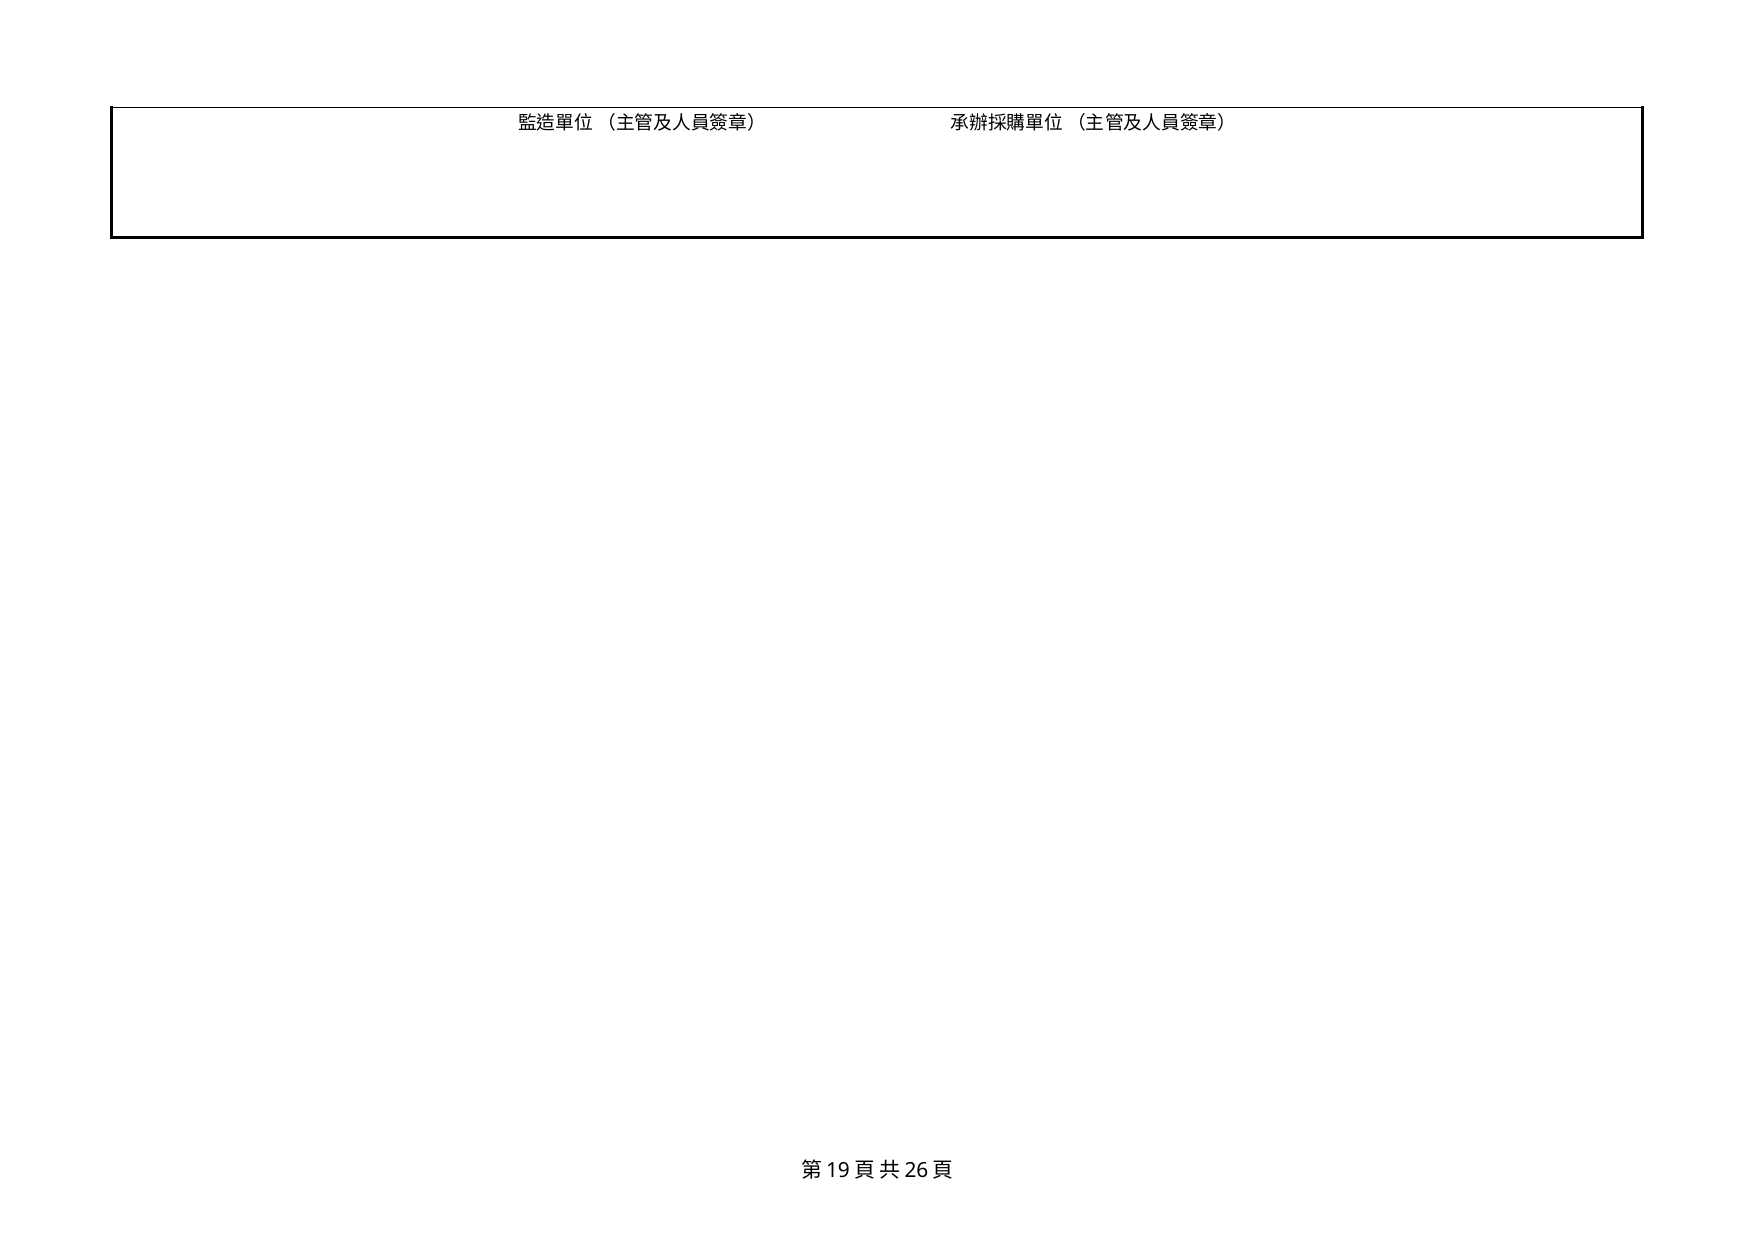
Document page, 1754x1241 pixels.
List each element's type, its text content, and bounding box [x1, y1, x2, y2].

table_cell 監造單位 （主管及人員簽章） 承辦採購單位 （主管及人員簽章） [113, 108, 1641, 236]
